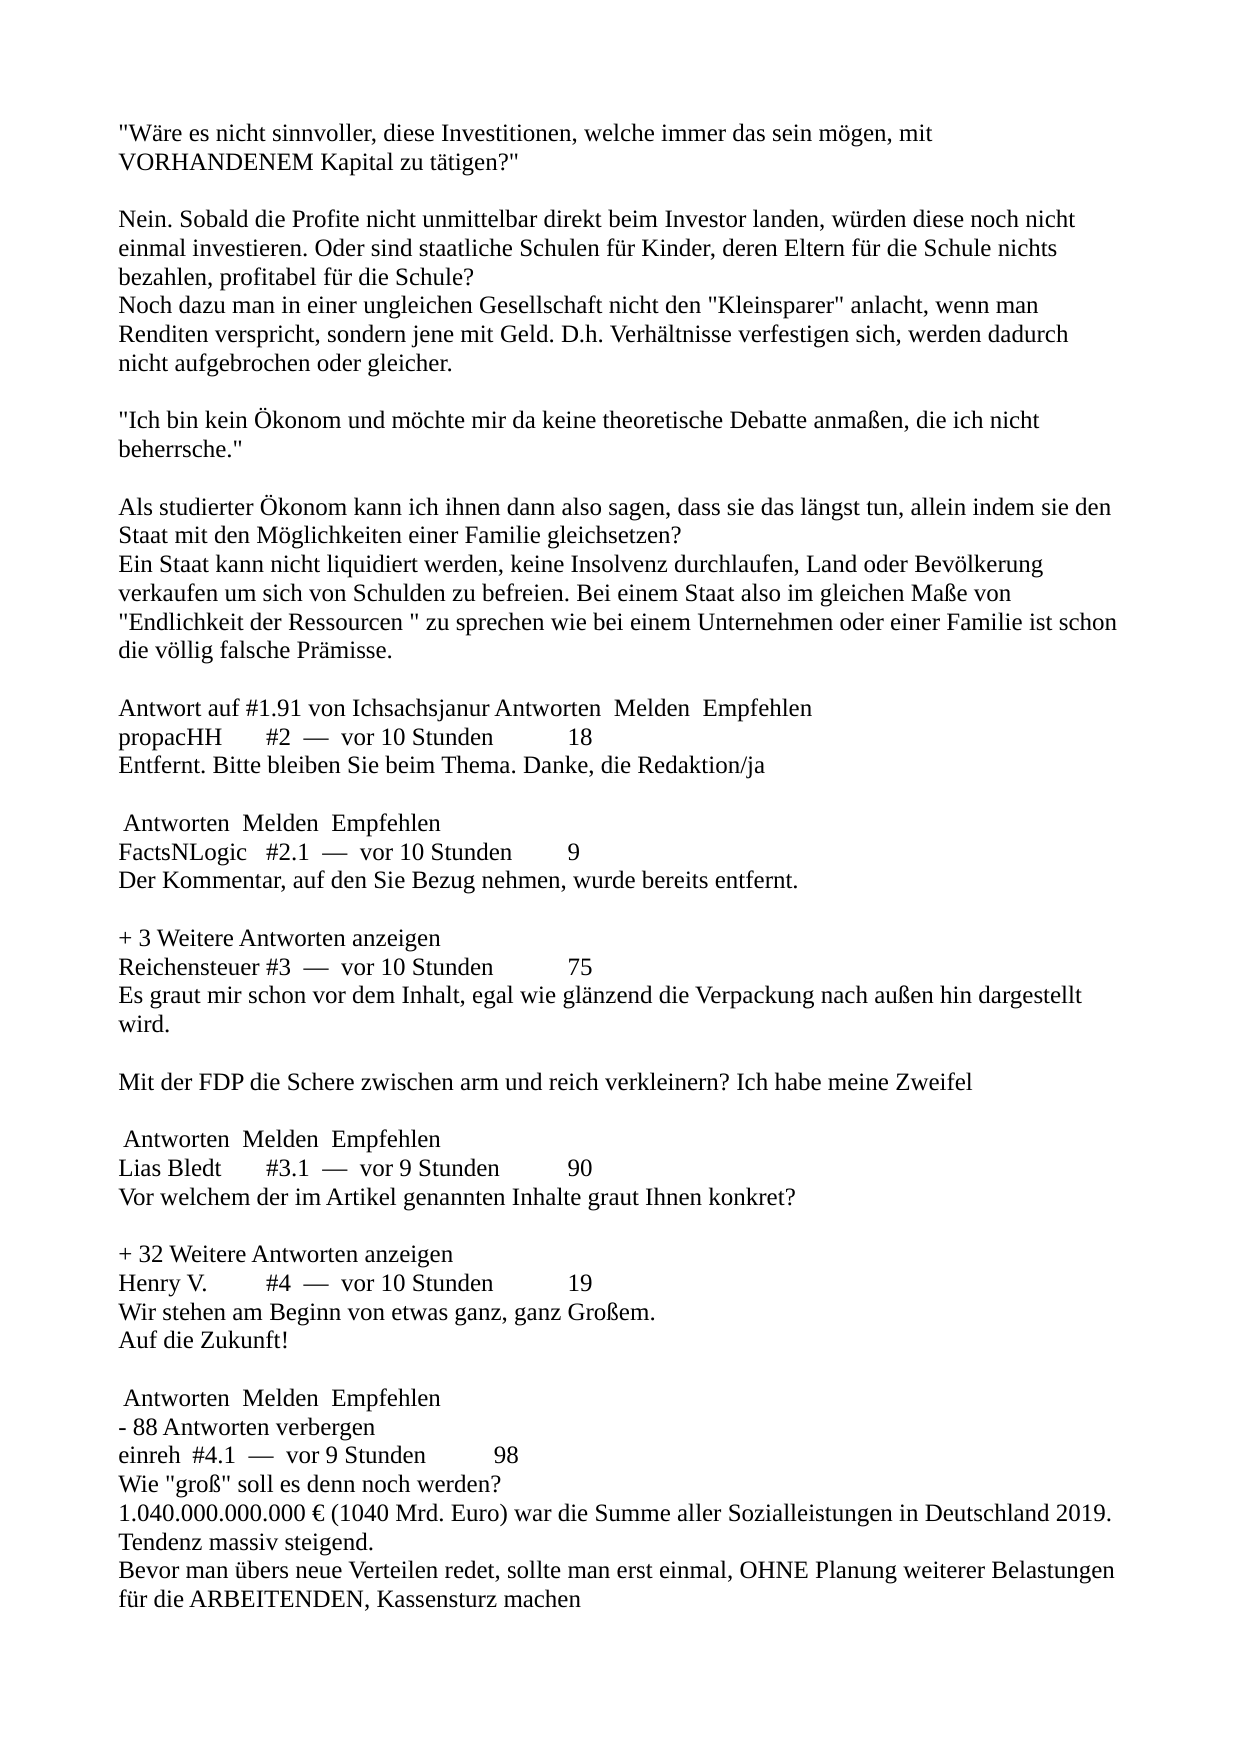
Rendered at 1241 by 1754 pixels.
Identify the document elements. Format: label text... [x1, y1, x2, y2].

text Noch dazu man in einer ungleichen Gesellschaft nicht den "Kleinsparer" anlacht, wenn man Renditen verspricht, sondern jene mit Geld. D.h. Verhältnisse verfestigen sich, werden dadurch nicht aufgebrochen oder gleicher. [118, 291, 1122, 377]
text Es graut mir schon vor dem Inhalt, egal wie glänzend die Verpackung nach außen hin dargestellt wird. [118, 981, 1122, 1038]
text Antworten Melden Empfehlen [118, 1124, 1122, 1153]
text FactsNLogic #2.1 — vor 10 Stunden 9 [118, 837, 1122, 866]
text Antworten Melden Empfehlen [118, 1383, 1122, 1412]
text einreh #4.1 — vor 9 Stunden 98 [118, 1441, 1122, 1469]
text Auf die Zukunft! [118, 1326, 1122, 1354]
text Henry V. #4 — vor 10 Stunden 19 [118, 1268, 1122, 1297]
text 1.040.000.000.000 € (1040 Mrd. Euro) war die Summe aller Sozialleistungen in Deutschland 2019. Tendenz massiv steigend. [118, 1498, 1122, 1556]
text "Ich bin kein Ökonom und möchte mir da keine theoretische Debatte anmaßen, die ich nicht beherrsche." [118, 406, 1122, 463]
text Bevor man übers neue Verteilen redet, sollte man erst einmal, OHNE Planung weiterer Belastungen für die ARBEITENDEN, Kassensturz machen [118, 1556, 1122, 1613]
text Wir stehen am Beginn von etwas ganz, ganz Großem. [118, 1297, 1122, 1326]
text Mit der FDP die Schere zwischen arm und reich verkleinern? Ich habe meine Zweifel [118, 1067, 1122, 1096]
text Reichensteuer #3 — vor 10 Stunden 75 [118, 952, 1122, 981]
text Nein. Sobald die Profite nicht unmittelbar direkt beim Investor landen, würden diese noch nicht einmal investieren. Oder sind staatliche Schulen für Kinder, deren Eltern für die Schule nichts bezahlen, profitabel für die Schule? [118, 204, 1122, 291]
text Ein Staat kann nicht liquidiert werden, keine Insolvenz durchlaufen, Land oder Bevölkerung verkaufen um sich von Schulden zu befreien. Bei einem Staat also im gleichen Maße von "Endlichkeit der Ressourcen " zu sprechen wie bei einem Unternehmen oder einer Familie ist schon die völlig falsche Prämisse. [118, 549, 1122, 664]
text Der Kommentar, auf den Sie Bezug nehmen, wurde bereits entfernt. [118, 866, 1122, 894]
text Als studierter Ökonom kann ich ihnen dann also sagen, dass sie das längst tun, allein indem sie den Staat mit den Möglichkeiten einer Familie gleichsetzen? [118, 492, 1122, 549]
text Antworten Melden Empfehlen [118, 808, 1122, 837]
text + 3 Weitere Antworten anzeigen [118, 923, 1122, 952]
text + 32 Weitere Antworten anzeigen [118, 1239, 1122, 1268]
text Antwort auf #1.91 von Ichsachsjanur Antworten Melden Empfehlen [118, 693, 1122, 722]
text Lias Bledt #3.1 — vor 9 Stunden 90 [118, 1153, 1122, 1182]
text Entfernt. Bitte bleiben Sie beim Thema. Danke, die Redaktion/ja [118, 751, 1122, 779]
text "Wäre es nicht sinnvoller, diese Investitionen, welche immer das sein mögen, mit VORHANDENEM Kapital zu tätigen?" [118, 118, 1122, 176]
text Wie "groß" soll es denn noch werden? [118, 1469, 1122, 1498]
text - 88 Antworten verbergen [118, 1412, 1122, 1441]
text propacHH #2 — vor 10 Stunden 18 [118, 722, 1122, 751]
text Vor welchem der im Artikel genannten Inhalte graut Ihnen konkret? [118, 1182, 1122, 1211]
